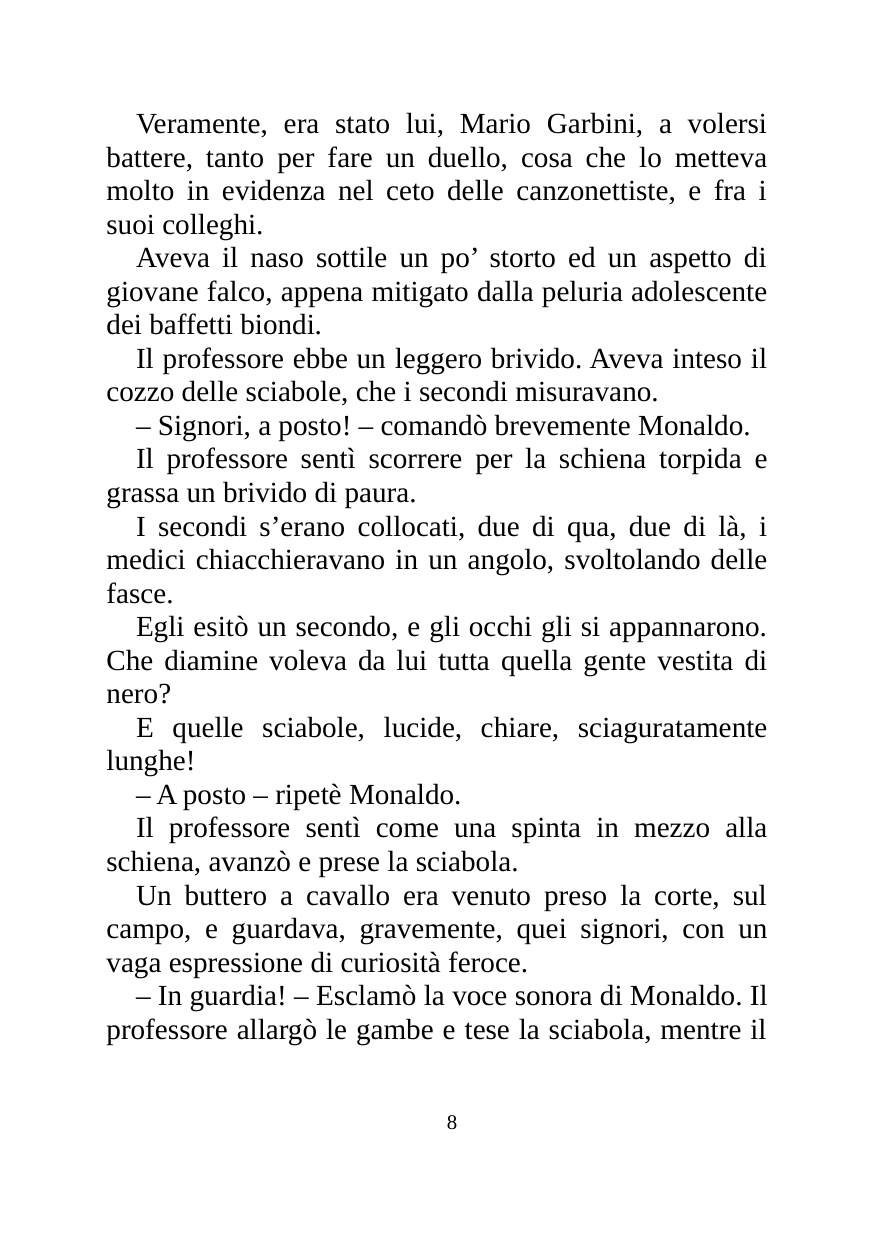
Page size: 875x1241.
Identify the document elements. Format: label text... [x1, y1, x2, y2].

text Aveva il naso sottile un po’ storto ed un aspetto di giovane falco, appena mitigato dalla peluria adolescente dei baffetti biondi. [106, 240, 768, 341]
text Un buttero a cavallo era venuto preso la corte, sul campo, e guardava, gravemente, quei signori, con un vaga espressione di curiosità feroce. [106, 878, 768, 978]
text Il professore sentì scorrere per la schiena torpida e grassa un brivido di paura. [106, 442, 768, 509]
text I secondi s’erano collocati, due di qua, due di là, i medici chiacchieravano in un angolo, svoltolando delle fasce. [106, 509, 768, 609]
text Egli esitò un secondo, e gli occhi gli si appannarono. Che diamine voleva da lui tutta quella gente vestita di nero? [106, 609, 768, 710]
text Il professore sentì come una spinta in mezzo alla schiena, avanzò e prese la sciabola. [106, 811, 768, 878]
text – A posto – ripetè Monaldo. [106, 777, 768, 811]
text E quelle sciabole, lucide, chiare, sciaguratamente lunghe! [106, 710, 768, 777]
text Il professore ebbe un leggero brivido. Aveva inteso il cozzo delle sciabole, che i secondi misuravano. [106, 341, 768, 408]
text – Signori, a posto! – comandò brevemente Monaldo. [106, 408, 768, 442]
text – In guardia! – Esclamò la voce sonora di Monaldo. Il professore allargò le gambe e tese la sciabola, mentre il [106, 978, 768, 1045]
text Veramente, era stato lui, Mario Garbini, a volersi battere, tanto per fare un duello, cosa che lo metteva molto in evidenza nel ceto delle canzonettiste, e fra i suoi colleghi. [106, 106, 768, 240]
